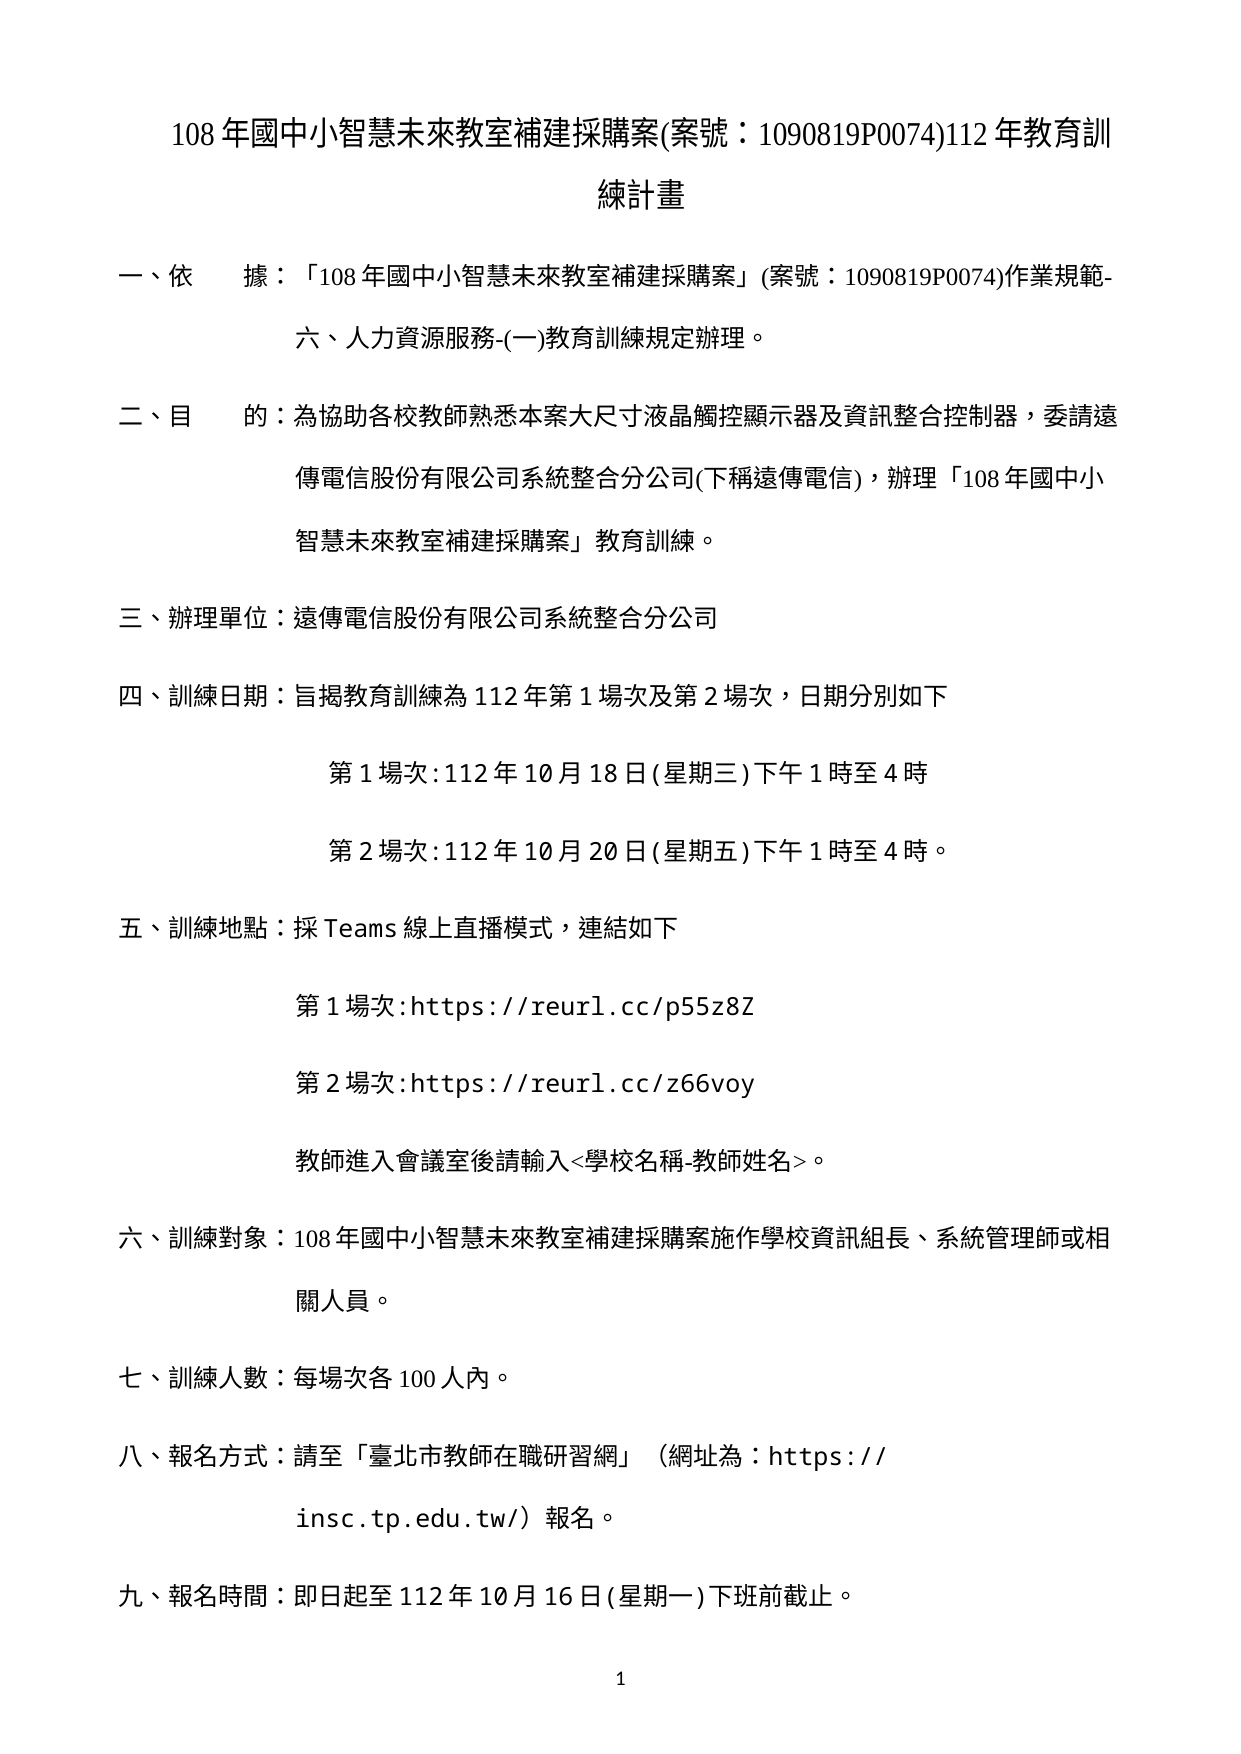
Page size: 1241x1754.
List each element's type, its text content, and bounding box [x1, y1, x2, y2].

text 八、報名方式：請至「臺北市教師在職研習網」（網址為：https://insc.tp.edu.tw/）報名。 [118, 1413, 1122, 1538]
text 六、訓練對象：108年國中小智慧未來教室補建採購案施作學校資訊組長、系統管理師或相關人員。 [118, 1195, 1122, 1320]
text 一、依 據：「108年國中小智慧未來教室補建採購案」(案號：1090819P0074)作業規範-六、人力資源服務-(一)教育訓練規定辦理。 [118, 233, 1122, 358]
text 九、報名時間：即日起至112年10月16日(星期一)下班前截止。 [118, 1553, 1122, 1615]
text 二、目 的：為協助各校教師熟悉本案大尺寸液晶觸控顯示器及資訊整合控制器，委請遠傳電信股份有限公司系統整合分公司(下稱遠傳電信)，辦理「108年國中小智慧未來教室補建採購案」教育訓練。 [118, 373, 1122, 560]
text 三、辦理單位：遠傳電信股份有限公司系統整合分公司 [118, 575, 1122, 638]
text 第1場次:https://reurl.cc/p55z8Z [295, 963, 1122, 1025]
text 四、訓練日期：旨揭教育訓練為112年第1場次及第2場次，日期分別如下 [118, 653, 1122, 715]
text 七、訓練人數：每場次各100人內。 [118, 1335, 1122, 1398]
text 第2場次:112年10月20日(星期五)下午1時至4時。 [118, 808, 1122, 870]
text 教師進入會議室後請輸入<學校名稱-教師姓名>。 [295, 1118, 1122, 1180]
text 五、訓練地點：採Teams線上直播模式，連結如下 [118, 885, 1122, 948]
text 第2場次:https://reurl.cc/z66voy [295, 1040, 1122, 1103]
text 108年國中小智慧未來教室補建採購案(案號：1090819P0074)112年教育訓練計畫 [160, 89, 1122, 214]
text 第1場次:112年10月18日(星期三)下午1時至4時 [118, 730, 1122, 793]
